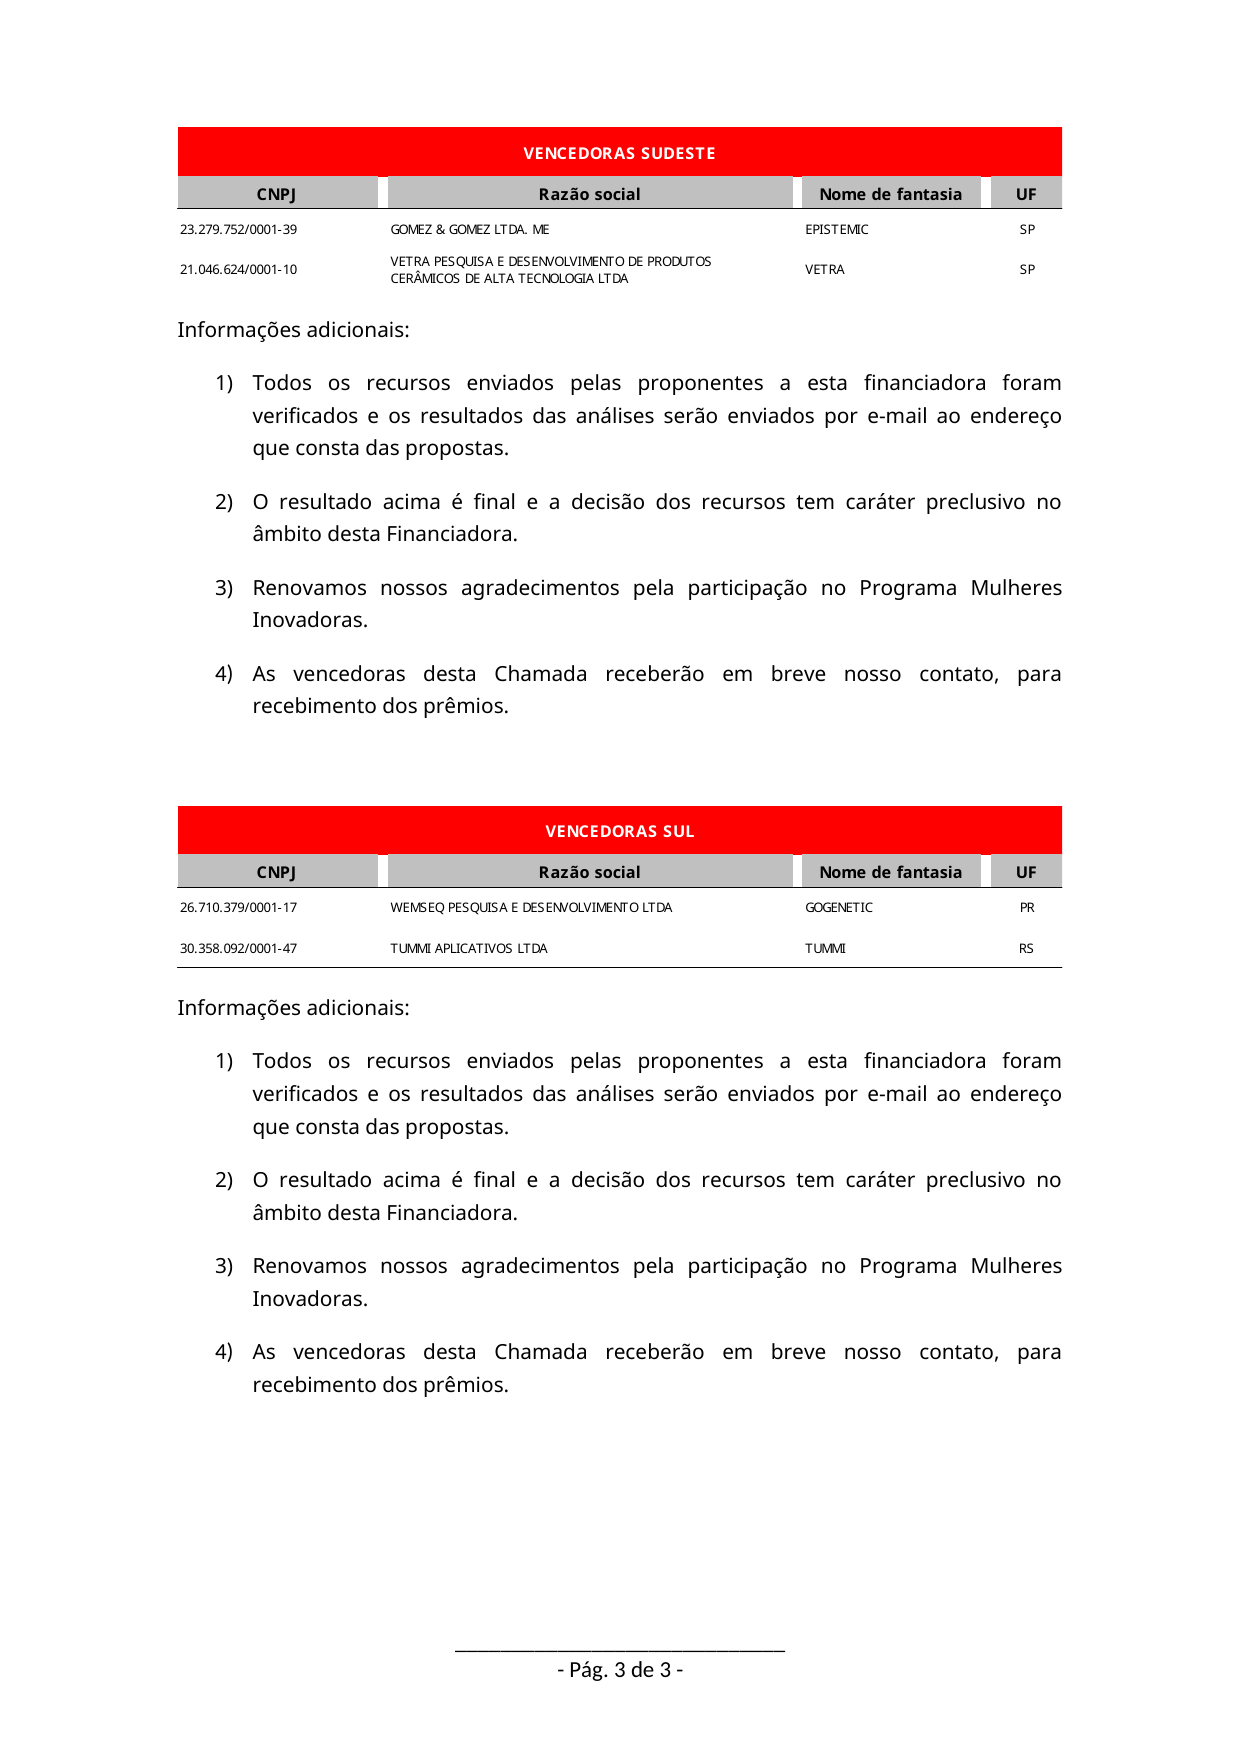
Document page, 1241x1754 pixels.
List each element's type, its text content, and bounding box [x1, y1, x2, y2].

list Renovamos nossos agradecimentos pela participação no Programa Mulheres Inovadoras. [215, 1251, 1063, 1312]
list As vencedoras desta Chamada receberão em breve nosso contato, para recebimento dos prêmios. [215, 1337, 1063, 1398]
list O resultado acima é final e a decisão dos recursos tem caráter preclusivo no âmbito desta Financiadora. [215, 487, 1063, 548]
list Renovamos nossos agradecimentos pela participação no Programa Mulheres Inovadoras. [215, 573, 1063, 634]
list As vencedoras desta Chamada receberão em breve nosso contato, para recebimento dos prêmios. [215, 659, 1063, 720]
list Todos os recursos enviados pelas proponentes a esta financiadora foram verificados e os resultados das análises serão enviados por e-mail ao endereço que consta das propostas. [215, 368, 1063, 462]
list O resultado acima é final e a decisão dos recursos tem caráter preclusivo no âmbito desta Financiadora. [215, 1165, 1063, 1226]
text Informações adicionais: [177, 993, 1063, 1022]
text Informações adicionais: [177, 315, 1063, 343]
list Todos os recursos enviados pelas proponentes a esta financiadora foram verificados e os resultados das análises serão enviados por e-mail ao endereço que consta das propostas. [215, 1047, 1063, 1140]
